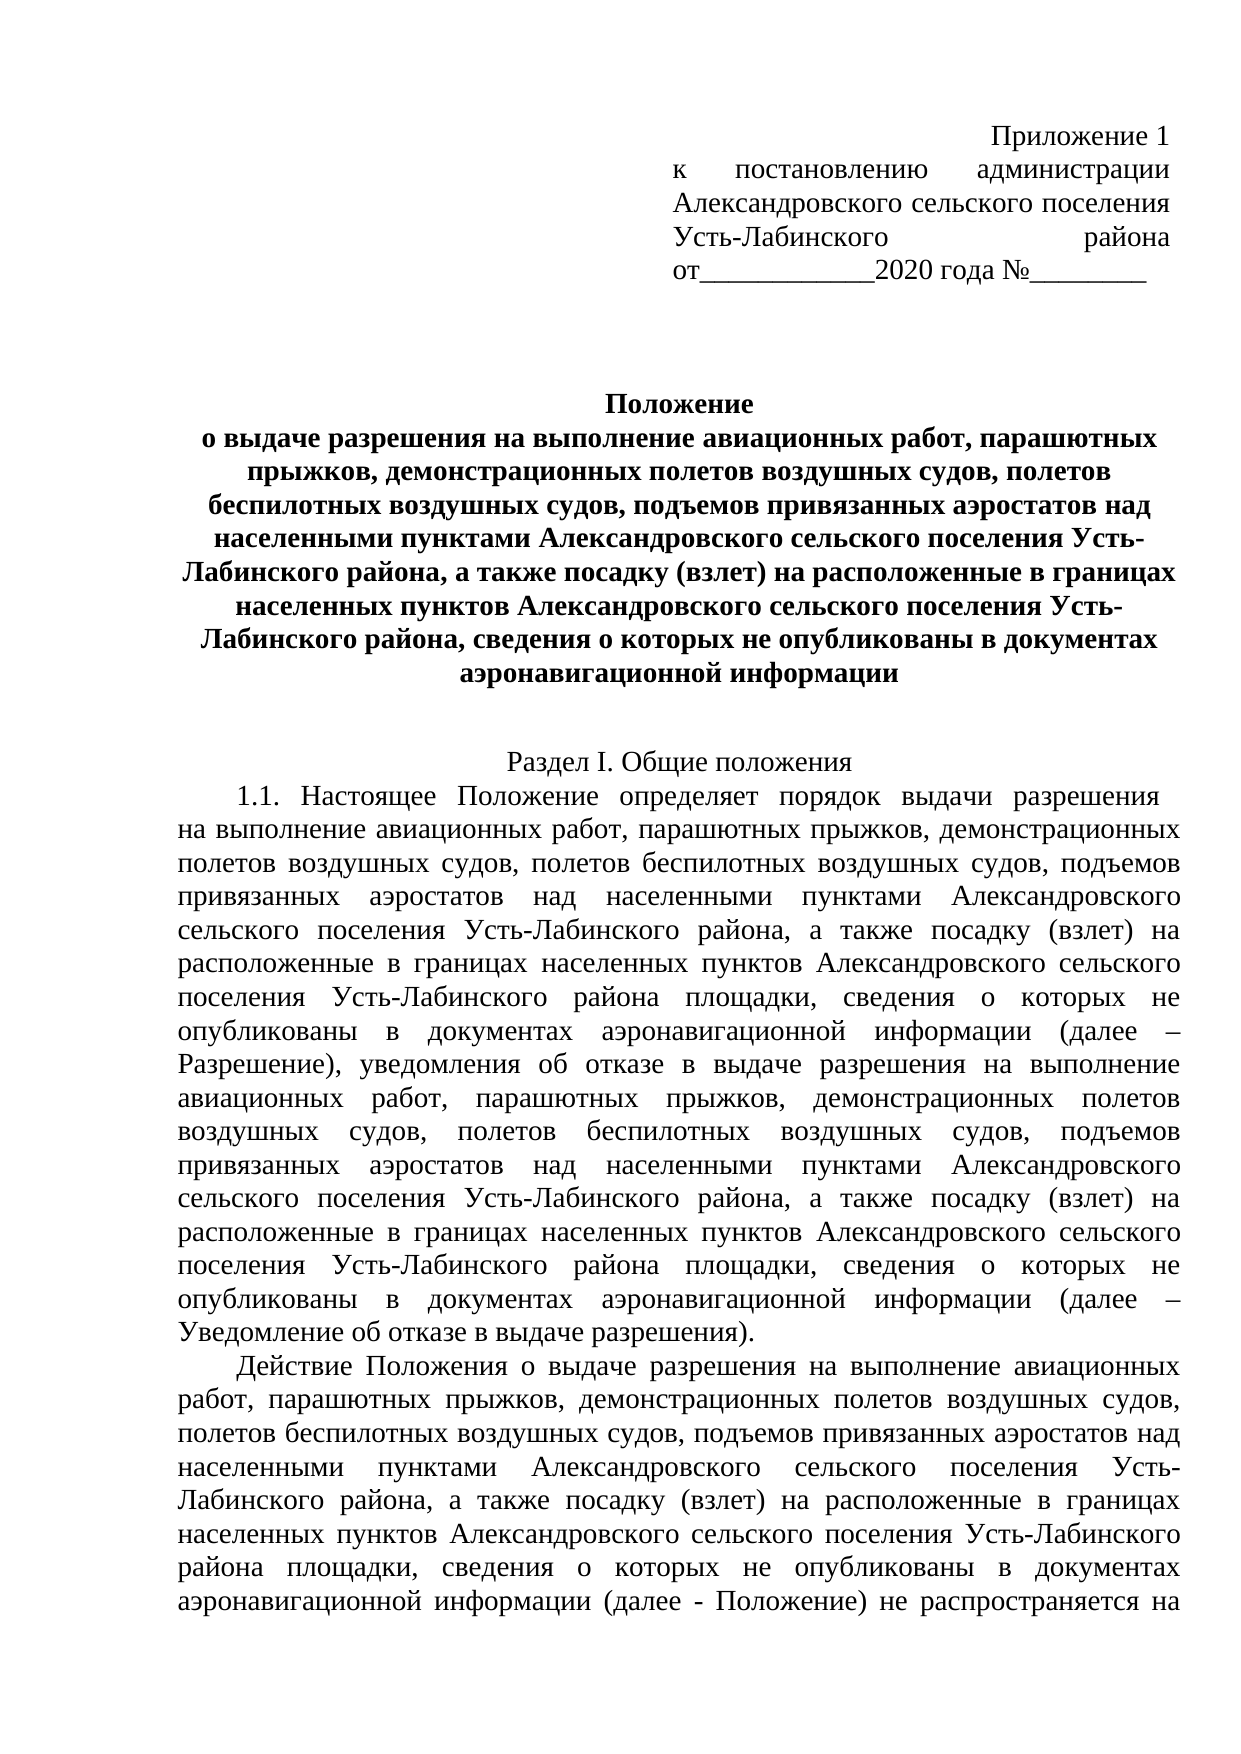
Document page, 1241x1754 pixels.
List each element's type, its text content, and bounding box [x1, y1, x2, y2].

text о выдаче разрешения на выполнение авиационных работ, парашютных прыжков, демонстрационных полетов воздушных судов, полетов беспилотных воздушных судов, подъемов привязанных аэростатов над населенными пунктами Александровского сельского поселения Усть-Лабинского района, а также посадку (взлет) на расположенные в границах населенных пунктов Александровского сельского поселения Усть-Лабинского района, сведения о которых не опубликованы в документах аэронавигационной информации [177, 420, 1181, 688]
text 1.1. Настоящее Положение определяет порядок выдачи разрешения на выполнение авиационных работ, парашютных прыжков, демонстрационных полетов воздушных судов, полетов беспилотных воздушных судов, подъемов привязанных аэростатов над населенными пунктами Александровского сельского поселения Усть-Лабинского района, а также посадку (взлет) на расположенные в границах населенных пунктов Александровского сельского поселения Усть-Лабинского района площадки, сведения о которых не опубликованы в документах аэронавигационной информации (далее – Разрешение), уведомления об отказе в выдаче разрешения на выполнение авиационных работ, парашютных прыжков, демонстрационных полетов воздушных судов, полетов беспилотных воздушных судов, подъемов привязанных аэростатов над населенными пунктами Александровского сельского поселения Усть-Лабинского района, а также посадку (взлет) на расположенные в границах населенных пунктов Александровского сельского поселения Усть-Лабинского района площадки, сведения о которых не опубликованы в документах аэронавигационной информации (далее – Уведомление об отказе в выдаче разрешения). [177, 778, 1181, 1348]
text Раздел I. Общие положения [177, 744, 1181, 778]
text Положение [177, 386, 1181, 420]
text Действие Положения о выдаче разрешения на выполнение авиационных работ, парашютных прыжков, демонстрационных полетов воздушных судов, полетов беспилотных воздушных судов, подъемов привязанных аэростатов над населенными пунктами Александровского сельского поселения Усть-Лабинского района, а также посадку (взлет) на расположенные в границах населенных пунктов Александровского сельского поселения Усть-Лабинского района площадки, сведения о которых не опубликованы в документах аэронавигационной информации (далее - Положение) не распространяется на [177, 1348, 1181, 1616]
table_header [177, 118, 661, 319]
table_header Приложение 1 к постановлению администрации Александровского сельского поселения Усть-Лабинского района от____________2020 года №________ [661, 118, 1181, 319]
